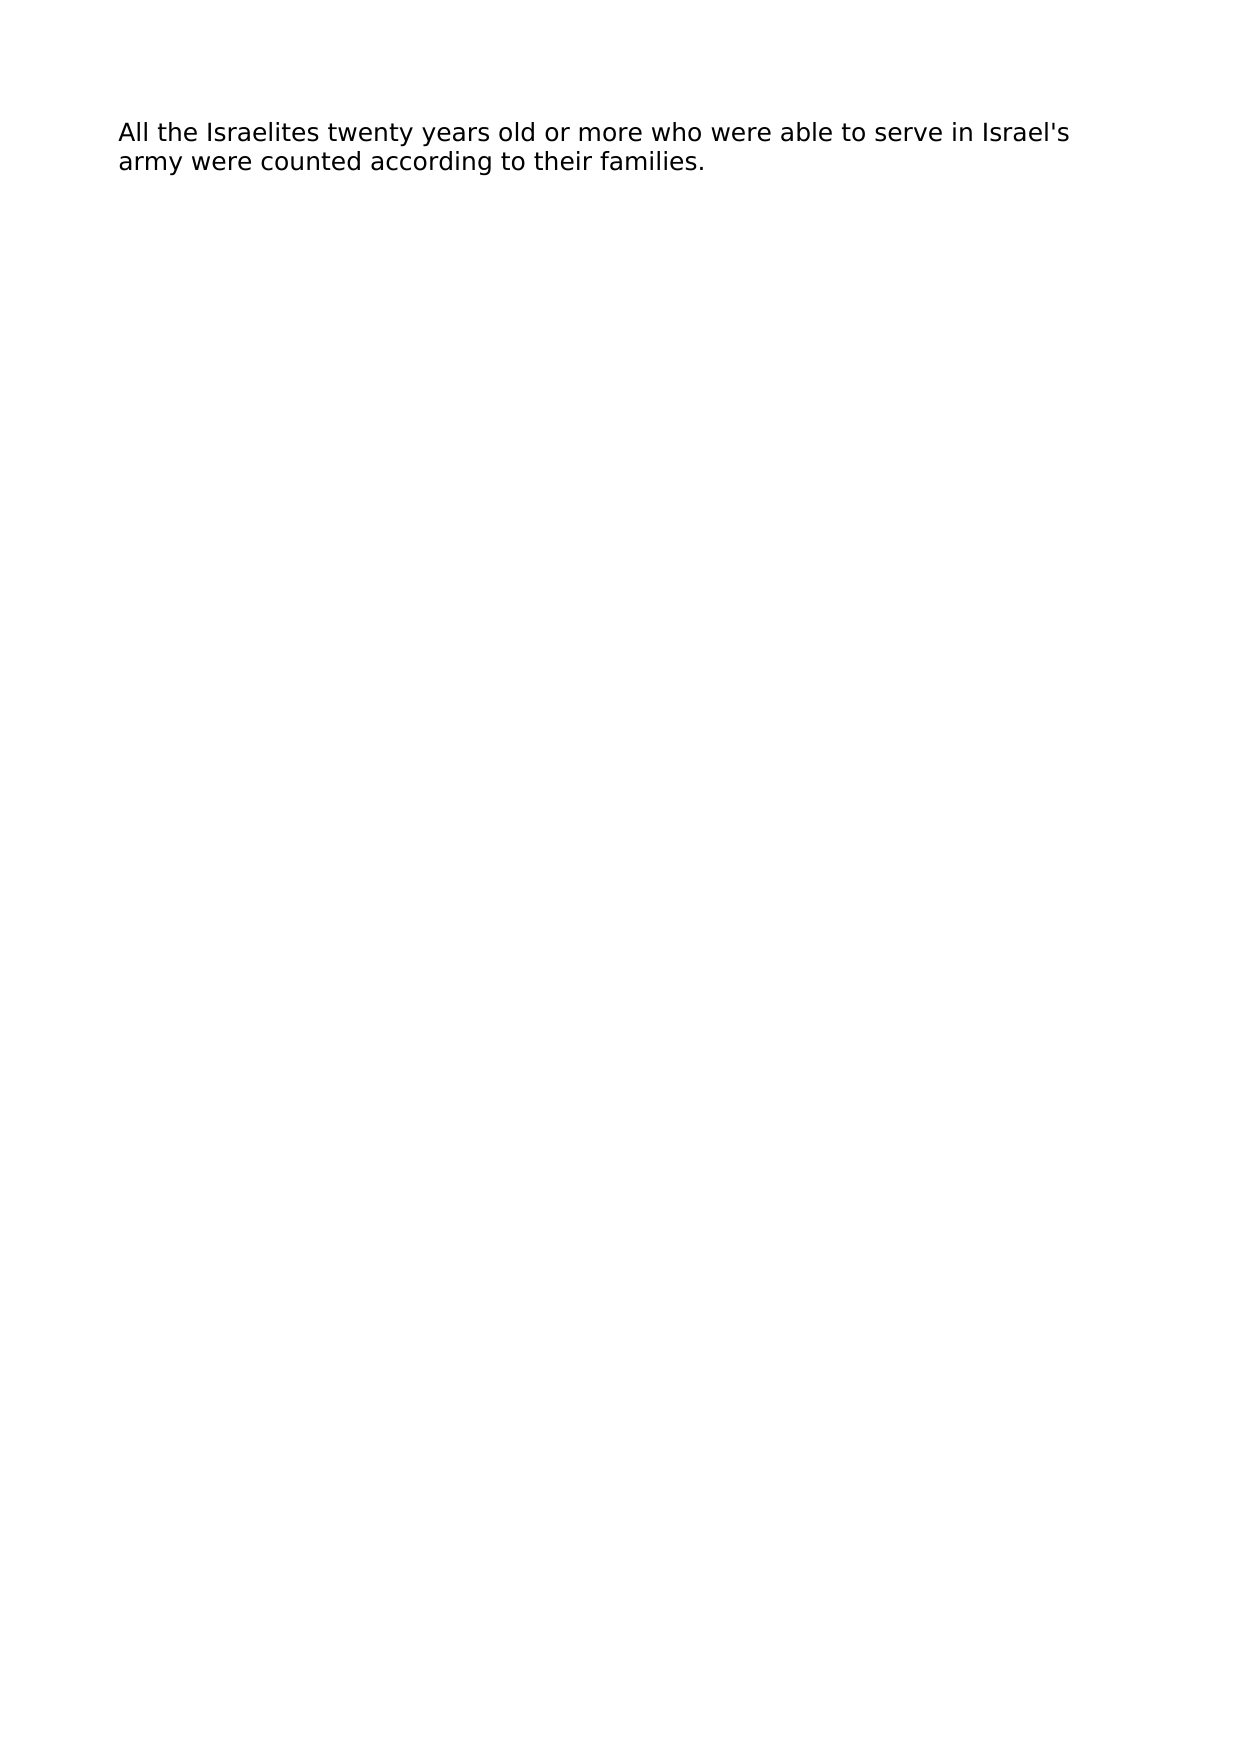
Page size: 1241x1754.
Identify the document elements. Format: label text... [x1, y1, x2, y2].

text All the Israelites twenty years old or more who were able to serve in Israel's army were counted according to their families. [118, 118, 1122, 176]
